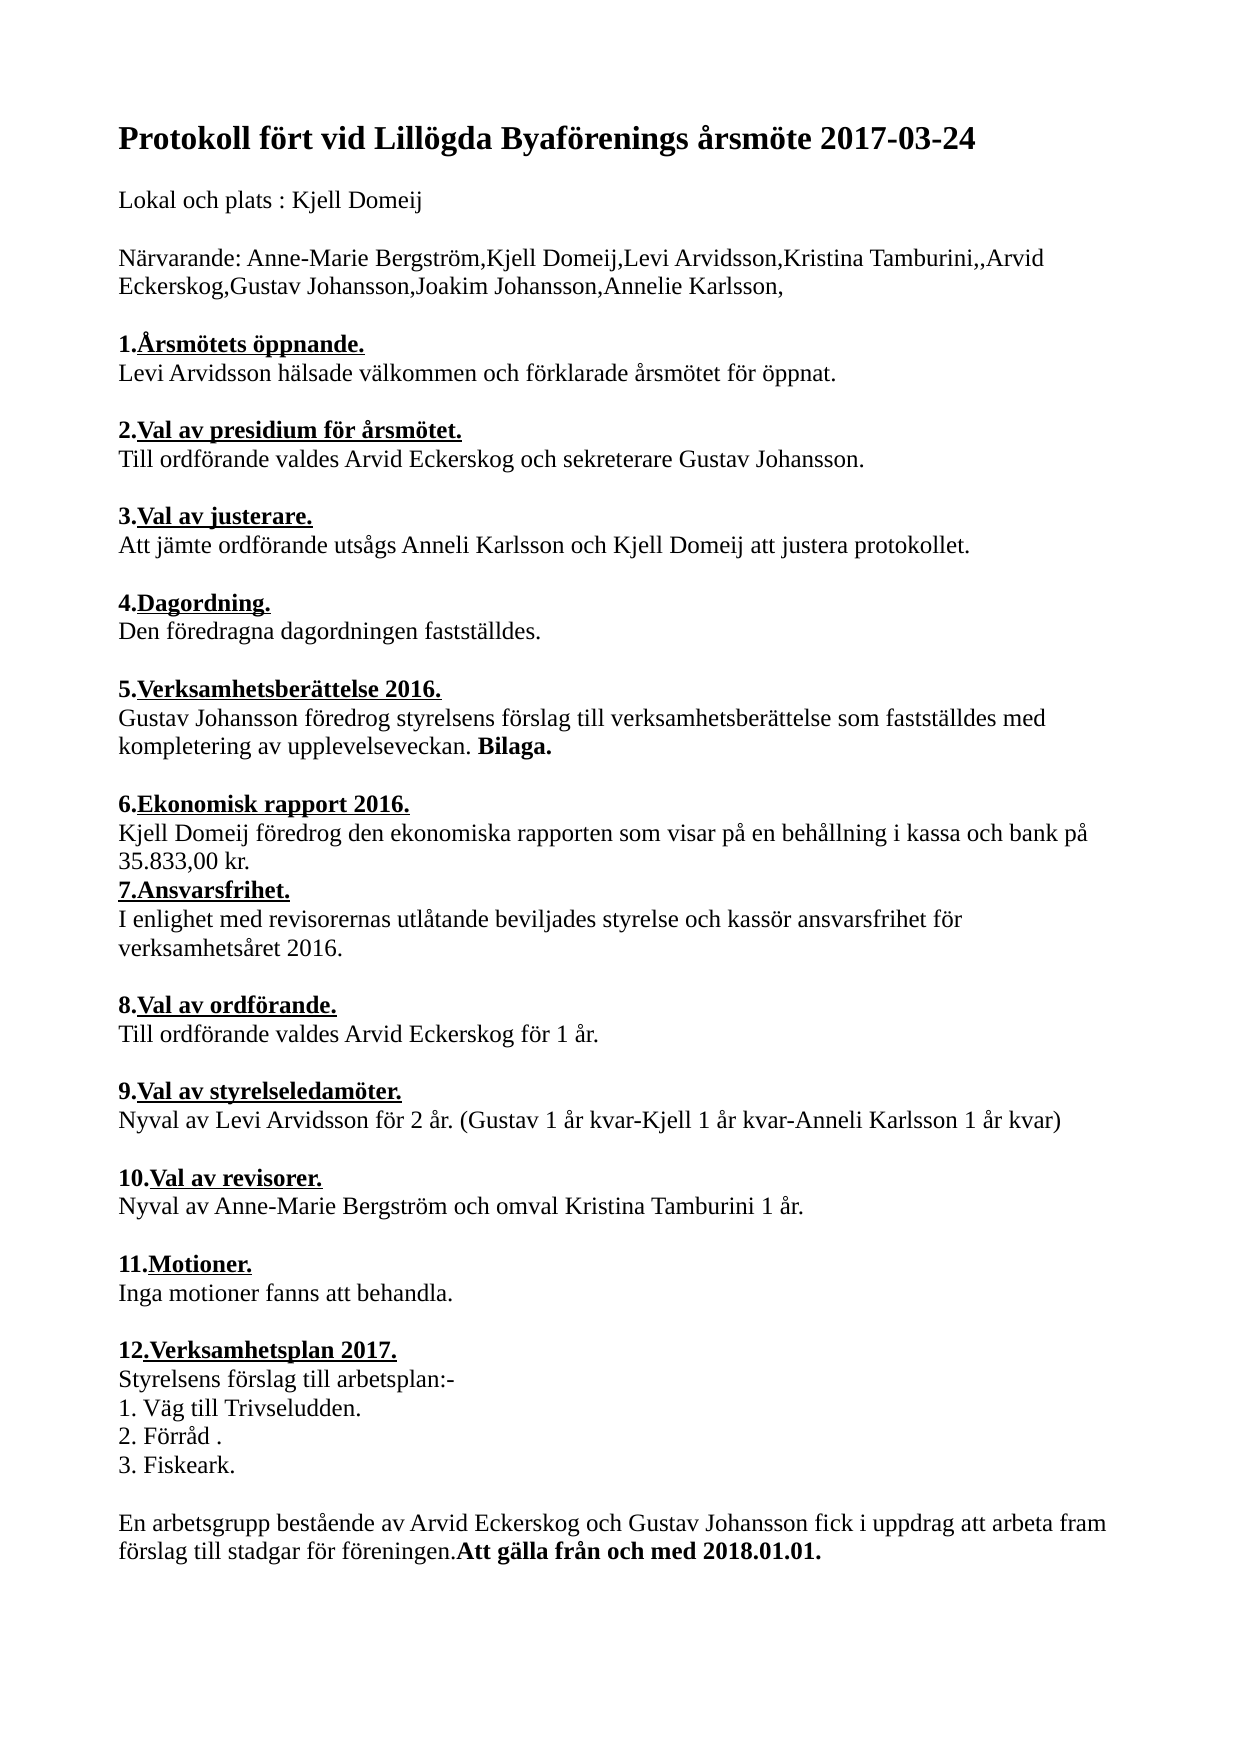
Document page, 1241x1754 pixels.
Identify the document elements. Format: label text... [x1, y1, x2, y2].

text Inga motioner fanns att behandla. [118, 1278, 1122, 1306]
text 8.Val av ordförande. [118, 990, 1122, 1019]
text 1. Väg till Trivseludden. [118, 1393, 1122, 1421]
text 12.Verksamhetsplan 2017. [118, 1335, 1122, 1364]
text Kjell Domeij föredrog den ekonomiska rapporten som visar på en behållning i kassa och bank på [118, 818, 1122, 846]
text 3.Val av justerare. [118, 501, 1122, 530]
text Lokal och plats : Kjell Domeij [118, 185, 1122, 214]
text Styrelsens förslag till arbetsplan:- [118, 1364, 1122, 1393]
text 4.Dagordning. [118, 588, 1122, 616]
text 11.Motioner. [118, 1249, 1122, 1278]
text Levi Arvidsson hälsade välkommen och förklarade årsmötet för öppnat. [118, 358, 1122, 386]
text 2. Förråd . [118, 1421, 1122, 1450]
text I enlighet med revisorernas utlåtande beviljades styrelse och kassör ansvarsfrihet för verksamhetsåret 2016. [118, 904, 1122, 961]
text Närvarande: Anne-Marie Bergström,Kjell Domeij,Levi Arvidsson,Kristina Tamburini,,Arvid Eckerskog,Gustav Johansson,Joakim Johansson,Annelie Karlsson, [118, 243, 1122, 300]
text Till ordförande valdes Arvid Eckerskog och sekreterare Gustav Johansson. [118, 444, 1122, 473]
text Gustav Johansson föredrog styrelsens förslag till verksamhetsberättelse som fastställdes med kompletering av upplevelseveckan. Bilaga. [118, 703, 1122, 760]
text 6.Ekonomisk rapport 2016. [118, 789, 1122, 818]
text 5.Verksamhetsberättelse 2016. [118, 674, 1122, 703]
text Den föredragna dagordningen fastställdes. [118, 616, 1122, 645]
text Nyval av Levi Arvidsson för 2 år. (Gustav 1 år kvar-Kjell 1 år kvar-Anneli Karlsson 1 år kvar) [118, 1105, 1122, 1134]
text Protokoll fört vid Lillögda Byaförenings årsmöte 2017-03-24 [118, 118, 1122, 156]
text Att jämte ordförande utsågs Anneli Karlsson och Kjell Domeij att justera protokollet. [118, 530, 1122, 559]
text 9.Val av styrelseledamöter. [118, 1076, 1122, 1105]
text 2.Val av presidium för årsmötet. [118, 415, 1122, 444]
text 10.Val av revisorer. [118, 1163, 1122, 1191]
text En arbetsgrupp bestående av Arvid Eckerskog och Gustav Johansson fick i uppdrag att arbeta fram förslag till stadgar för föreningen.Att gälla från och med 2018.01.01. [118, 1508, 1122, 1565]
text Till ordförande valdes Arvid Eckerskog för 1 år. [118, 1019, 1122, 1048]
text 3. Fiskeark. [118, 1450, 1122, 1479]
text 7.Ansvarsfrihet. [118, 875, 1122, 904]
text 35.833,00 kr. [118, 846, 1122, 875]
text 1.Årsmötets öppnande. [118, 329, 1122, 358]
text Nyval av Anne-Marie Bergström och omval Kristina Tamburini 1 år. [118, 1191, 1122, 1220]
